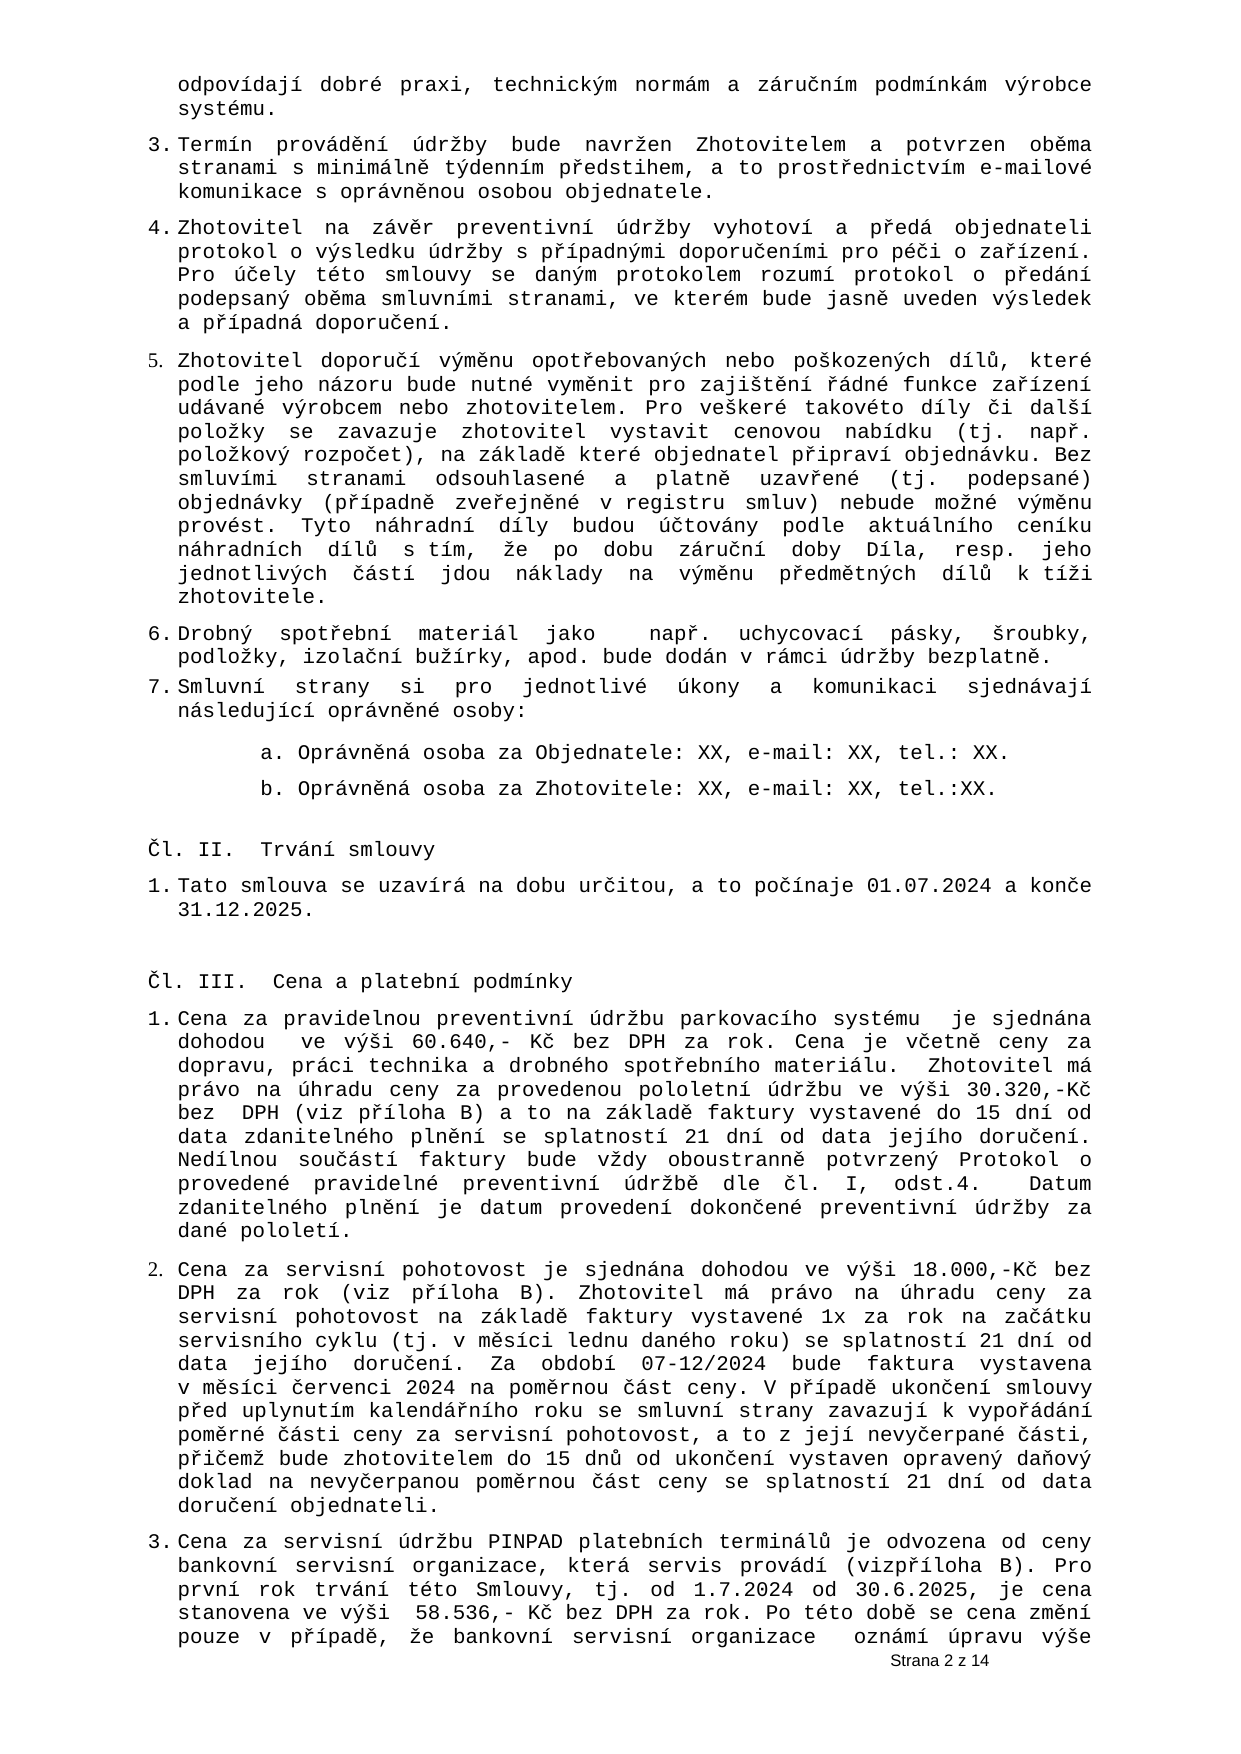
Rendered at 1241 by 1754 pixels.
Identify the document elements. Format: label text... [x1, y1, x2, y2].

list Zhotovitel doporučí výměnu opotřebovaných nebo poškozených dílů, které podle jeho názoru bude nutné vyměnit pro zajištění řádné funkce zařízení udávané výrobcem nebo zhotovitelem. Pro veškeré takovéto díly či další položky se zavazuje zhotovitel vystavit cenovou nabídku (tj. např. položkový rozpočet), na základě které objednatel připraví objednávku. Bez smluvími stranami odsouhlasené a platně uzavřené (tj. podepsané) objednávky (případně zveřejněné v registru smluv) nebude možné výměnu provést. Tyto náhradní díly budou účtovány podle aktuálního ceníku náhradních dílů s tím, že po dobu záruční doby Díla, resp. jeho jednotlivých částí jdou náklady na výměnu předmětných dílů k tíži zhotovitele. [148, 348, 1092, 610]
text Čl. II. Trvání smlouvy [148, 839, 1092, 863]
list Tato smlouva se uzavírá na dobu určitou, a to počínaje 01.07.2024 a konče 31.12.2025. [148, 876, 1092, 923]
list Smluvní strany si pro jednotlivé úkony a komunikaci sjednávají následující oprávněné osoby: [148, 676, 1092, 723]
list Cena za servisní pohotovost je sjednána dohodou ve výši 18.000,-Kč bez DPH za rok (viz příloha B). Zhotovitel má právo na úhradu ceny za servisní pohotovost na základě faktury vystavené 1x za rok na začátku servisního cyklu (tj. v měsíci lednu daného roku) se splatností 21 dní od data jejího doručení. Za období 07-12/2024 bude faktura vystavena v měsíci červenci 2024 na poměrnou část ceny. V případě ukončení smlouvy před uplynutím kalendářního roku se smluvní strany zavazují k vypořádání poměrné části ceny za servisní pohotovost, a to z její nevyčerpané části, přičemž bude zhotovitelem do 15 dnů od ukončení vystaven opravený daňový doklad na nevyčerpanou poměrnou část ceny se splatností 21 dní od data doručení objednateli. [148, 1257, 1092, 1519]
text Čl. III. Cena a platební podmínky [148, 971, 1092, 995]
list Oprávněná osoba za Zhotovitele: XX, e-mail: XX, tel.:XX. [260, 778, 1092, 802]
list Cena za servisní údržbu PINPAD platebních terminálů je odvozena od ceny bankovní servisní organizace, která servis provádí (vizpříloha B). Pro první rok trvání této Smlouvy, tj. od 1.7.2024 od 30.6.2025, je cena stanovena ve výši 58.536,- Kč bez DPH za rok. Po této době se cena změní pouze v případě, že bankovní servisní organizace oznámí úpravu výše [148, 1531, 1092, 1649]
list Cena za pravidelnou preventivní údržbu parkovacího systému je sjednána dohodou ve výši 60.640,- Kč bez DPH za rok. Cena je včetně ceny za dopravu, práci technika a drobného spotřebního materiálu. Zhotovitel má právo na úhradu ceny za provedenou pololetní údržbu ve výši 30.320,-Kč bez DPH (viz příloha B) a to na základě faktury vystavené do 15 dní od data zdanitelného plnění se splatností 21 dní od data jejího doručení. Nedílnou součástí faktury bude vždy oboustranně potvrzený Protokol o provedené pravidelné preventivní údržbě dle čl. I, odst.4. Datum zdanitelného plnění je datum provedení dokončené preventivní údržby za dané pololetí. [148, 1008, 1092, 1244]
list Oprávněná osoba za Objednatele: XX, e-mail: XX, tel.: XX. [260, 742, 1092, 766]
list odpovídají dobré praxi, technickým normám a záručním podmínkám výrobce systému. [148, 74, 1092, 121]
list Zhotovitel na závěr preventivní údržby vyhotoví a předá objednateli protokol o výsledku údržby s případnými doporučeními pro péči o zařízení. Pro účely této smlouvy se daným protokolem rozumí protokol o předání podepsaný oběma smluvními stranami, ve kterém bude jasně uveden výsledek a případná doporučení. [148, 217, 1092, 335]
list Drobný spotřební materiál jako např. uchycovací pásky, šroubky, podložky, izolační bužírky, apod. bude dodán v rámci údržby bezplatně. [148, 622, 1092, 670]
list Termín provádění údržby bude navržen Zhotovitelem a potvrzen oběma stranami s minimálně týdenním předstihem, a to prostřednictvím e-mailové komunikace s oprávněnou osobou objednatele. [148, 134, 1092, 204]
